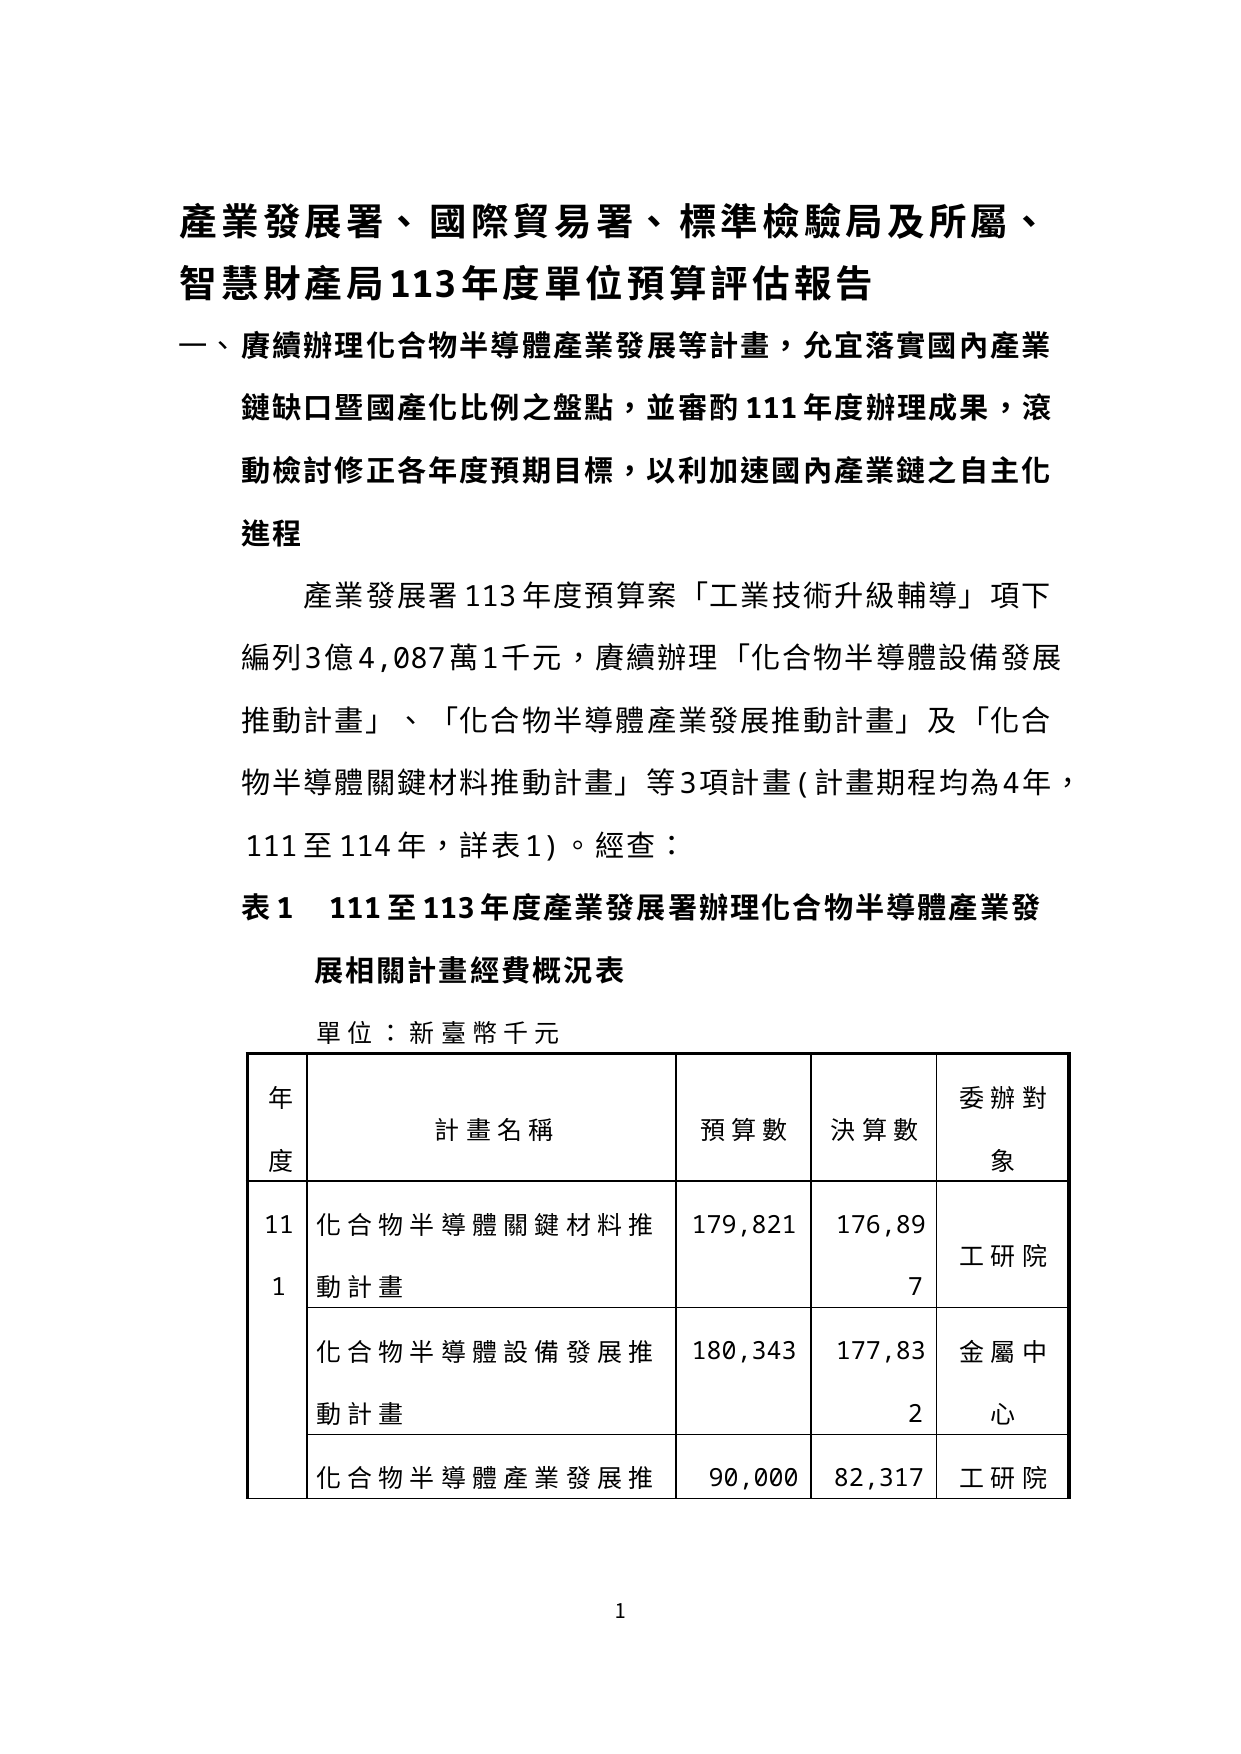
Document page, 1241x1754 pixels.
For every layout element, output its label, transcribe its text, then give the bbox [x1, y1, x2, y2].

text 一、賡續辦理化合物半導體產業發展等計畫，允宜落實國內產業鏈缺口暨國產化比例之盤點，並審酌111年度辦理成果，滾動檢討修正各年度預期目標，以利加速國內產業鏈之自主化進程 [177, 302, 1063, 552]
table_cell 工研院 [937, 1182, 1067, 1307]
table_cell 111 [249, 1182, 306, 1497]
table_cell 化合物半導體設備發展推動計畫 [308, 1308, 675, 1433]
table_cell 金屬中心 [937, 1308, 1067, 1433]
table_cell 176,897 [812, 1182, 936, 1307]
table_header 計畫名稱 [308, 1055, 675, 1180]
table_header 年度 [249, 1055, 306, 1180]
text 產業發展署113年度預算案「工業技術升級輔導」項下編列3億4,087萬1千元，賡續辦理「化合物半導體設備發展推動計畫」、「化合物半導體產業發展推動計畫」及「化合物半導體關鍵材料推動計畫」等3項計畫(計畫期程均為4年，111至114年，詳表1)。經查： [236, 552, 1063, 865]
table_cell 179,821 [677, 1182, 810, 1307]
table_cell 化合物半導體關鍵材料推動計畫 [308, 1182, 675, 1307]
table_cell 90,000 [677, 1435, 810, 1497]
table_header 委辦對象 [937, 1055, 1067, 1180]
table_cell 82,317 [812, 1435, 936, 1497]
table_cell 177,832 [812, 1308, 936, 1433]
table_cell 化合物半導體產業發展推 [308, 1435, 675, 1497]
table_cell 180,343 [677, 1308, 810, 1433]
text 表1 111至113年度產業發展署辦理化合物半導體產業發展相關計畫經費概況表 單位：新臺幣千元 [233, 865, 1063, 1052]
text 產業發展署、國際貿易署、標準檢驗局及所屬、智慧財產局113年度單位預算評估報告 [177, 177, 1063, 302]
table_cell 工研院 [937, 1435, 1067, 1497]
table_header 預算數 [677, 1055, 810, 1180]
table_header 決算數 [812, 1055, 936, 1180]
